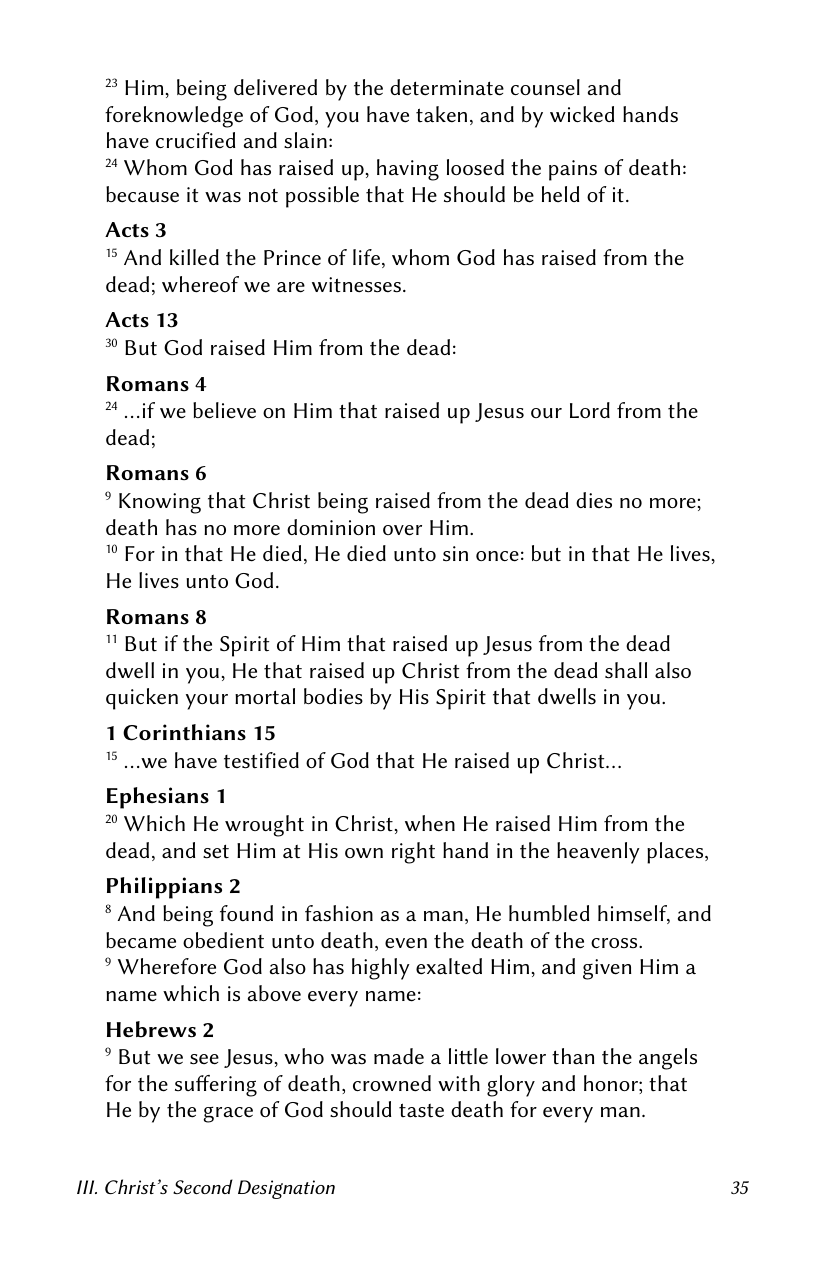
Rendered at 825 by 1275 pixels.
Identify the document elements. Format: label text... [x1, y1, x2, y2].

text 1 Corinthians 15 [105, 720, 750, 746]
text Romans 4 [105, 370, 750, 397]
text Romans 8 [105, 603, 750, 630]
text Ephesians 1 [105, 783, 750, 809]
text 9 But we see Jesus, who was made a little lower than the angels for the suffering of death, crowned with glory and honor; that He by the grace of God should taste death for every man. [105, 1044, 720, 1123]
text Philippians 2 [105, 873, 750, 899]
text 9 Knowing that Christ being raised from the dead dies no more; death has no more dominion over Him. [105, 488, 720, 541]
text 24 ...if we believe on Him that raised up Jesus our Lord from the dead; [105, 398, 720, 451]
text 30 But God raised Him from the dead: [105, 335, 720, 361]
text Romans 6 [105, 460, 750, 486]
text 23 Him, being delivered by the determinate counsel and foreknowledge of God, you have taken, and by wicked hands have crucified and slain: [105, 75, 720, 154]
text 9 Wherefore God also has highly exalted Him, and given Him a name which is above every name: [105, 954, 720, 1007]
text Acts 3 [105, 217, 750, 243]
text 11 But if the Spirit of Him that raised up Jesus from the dead dwell in you, He that raised up Christ from the dead shall also quicken your mortal bodies by His Spirit that dwells in you. [105, 631, 720, 711]
text 8 And being found in fashion as a man, He humbled himself, and became obedient unto death, even the death of the cross. [105, 901, 720, 954]
text 15 And killed the Prince of life, whom God has raised from the dead; whereof we are witnesses. [105, 245, 720, 298]
text Acts 13 [105, 307, 750, 333]
text 10 For in that He died, He died unto sin once: but in that He lives, He lives unto God. [105, 541, 720, 594]
text 24 Whom God has raised up, having loosed the pains of death: because it was not possible that He should be held of it. [105, 155, 720, 208]
text 15 ...we have testified of God that He raised up Christ... [105, 748, 720, 774]
text 20 Which He wrought in Christ, when He raised Him from the dead, and set Him at His own right hand in the heavenly places, [105, 811, 720, 864]
text Hebrews 2 [105, 1016, 750, 1043]
